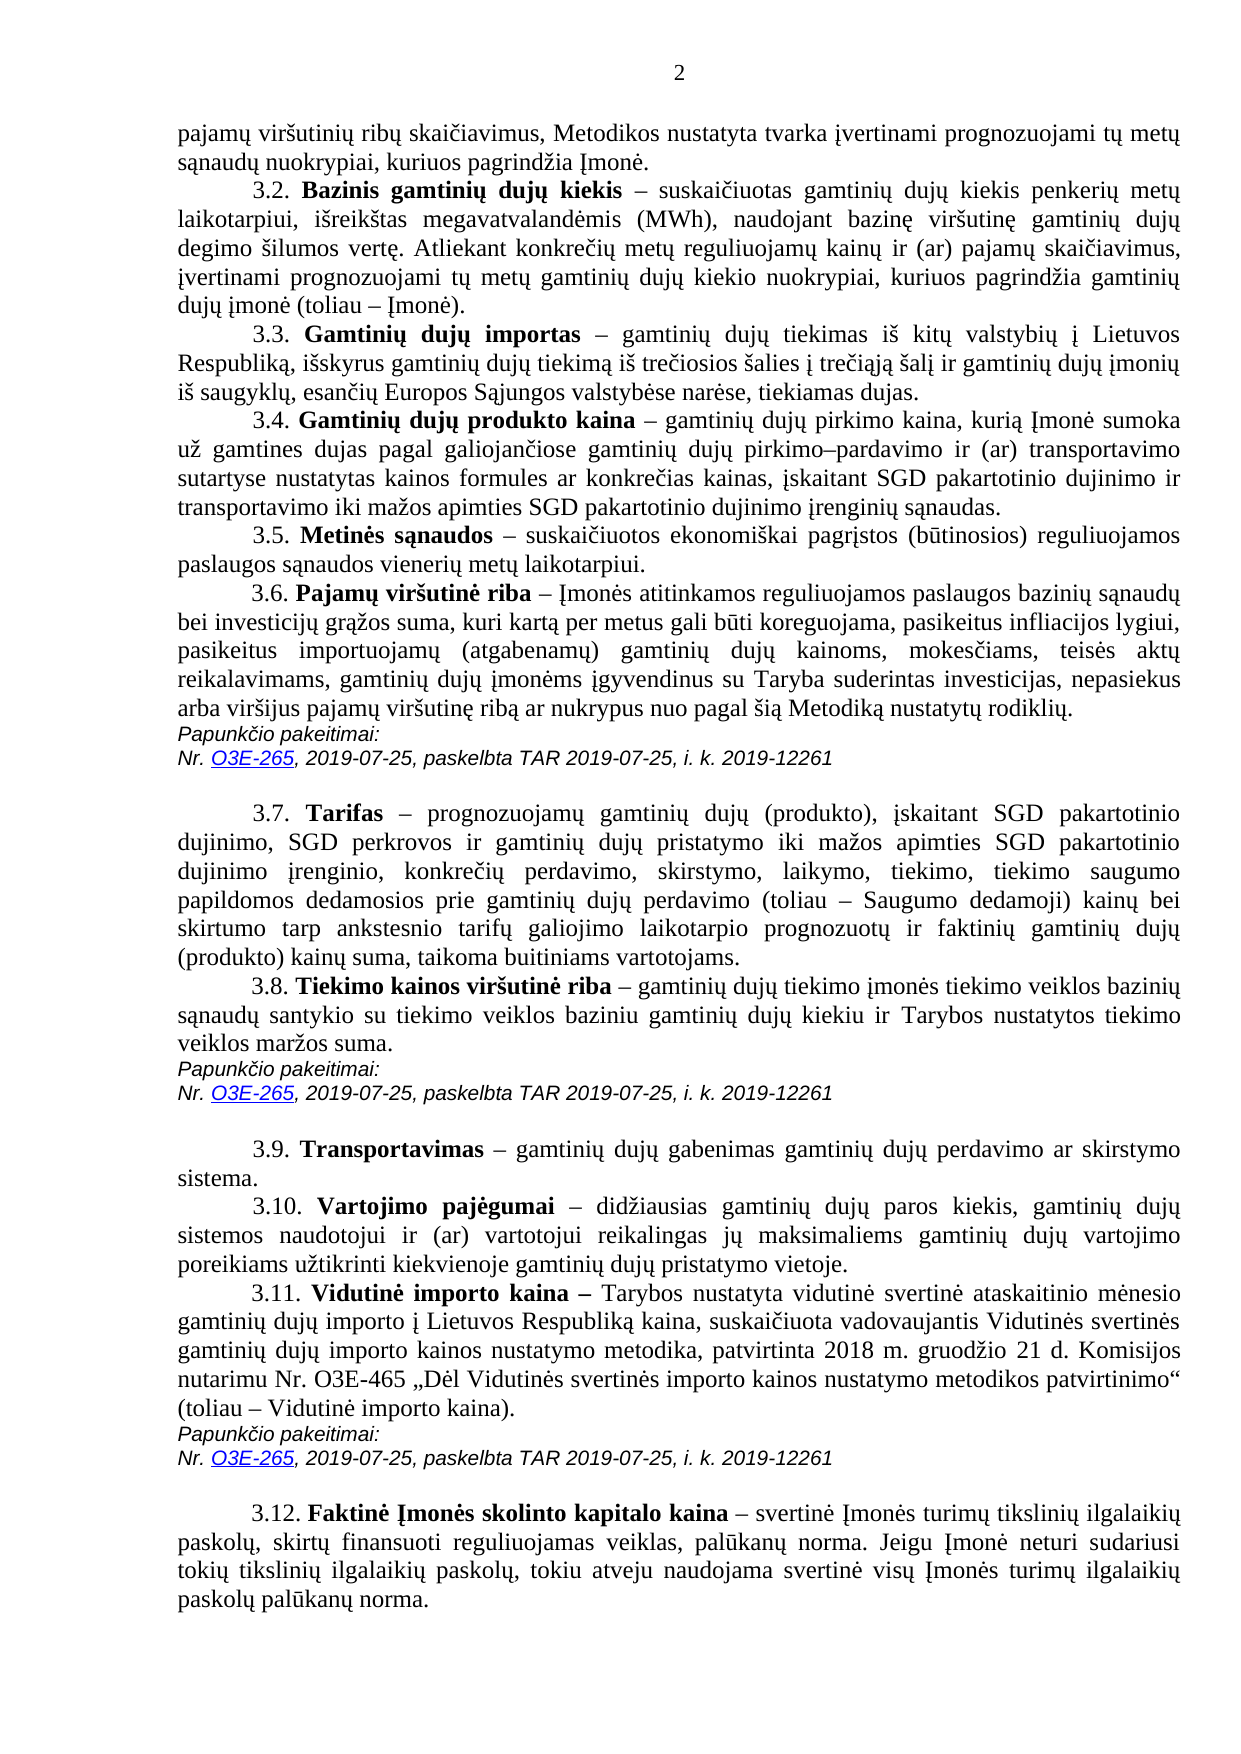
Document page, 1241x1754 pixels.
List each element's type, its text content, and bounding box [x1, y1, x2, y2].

text Papunkčio pakeitimai: [177, 1421, 1181, 1445]
text pajamų viršutinių ribų skaičiavimus, Metodikos nustatyta tvarka įvertinami prognozuojami tų metų sąnaudų nuokrypiai, kuriuos pagrindžia Įmonė. [177, 118, 1181, 176]
text 3.9. Transportavimas – gamtinių dujų gabenimas gamtinių dujų perdavimo ar skirstymo sistema. [177, 1134, 1181, 1191]
text 3.3. Gamtinių dujų importas – gamtinių dujų tiekimas iš kitų valstybių į Lietuvos Respubliką, išskyrus gamtinių dujų tiekimą iš trečiosios šalies į trečiąją šalį ir gamtinių dujų įmonių iš saugyklų, esančių Europos Sąjungos valstybėse narėse, tiekiamas dujas. [177, 319, 1181, 406]
text Nr. O3E-265, 2019-07-25, paskelbta TAR 2019-07-25, i. k. 2019-12261 [177, 746, 1181, 770]
text 3.10. Vartojimo pajėgumai – didžiausias gamtinių dujų paros kiekis, gamtinių dujų sistemos naudotojui ir (ar) vartotojui reikalingas jų maksimaliems gamtinių dujų vartojimo poreikiams užtikrinti kiekvienoje gamtinių dujų pristatymo vietoje. [177, 1191, 1181, 1278]
text 3.5. Metinės sąnaudos – suskaičiuotos ekonomiškai pagrįstos (būtinosios) reguliuojamos paslaugos sąnaudos vienerių metų laikotarpiui. [177, 521, 1181, 578]
text Nr. O3E-265, 2019-07-25, paskelbta TAR 2019-07-25, i. k. 2019-12261 [177, 1081, 1181, 1105]
text 3.11. Vidutinė importo kaina – Tarybos nustatyta vidutinė svertinė ataskaitinio mėnesio gamtinių dujų importo į Lietuvos Respubliką kaina, suskaičiuota vadovaujantis Vidutinės svertinės gamtinių dujų importo kainos nustatymo metodika, patvirtinta 2018 m. gruodžio 21 d. Komisijos nutarimu Nr. O3E-465 „Dėl Vidutinės svertinės importo kainos nustatymo metodikos patvirtinimo“ (toliau – Vidutinė importo kaina). [177, 1278, 1181, 1421]
text Nr. O3E-265, 2019-07-25, paskelbta TAR 2019-07-25, i. k. 2019-12261 [177, 1445, 1181, 1469]
text 3.2. Bazinis gamtinių dujų kiekis – suskaičiuotas gamtinių dujų kiekis penkerių metų laikotarpiui, išreikštas megavatvalandėmis (MWh), naudojant bazinę viršutinę gamtinių dujų degimo šilumos vertę. Atliekant konkrečių metų reguliuojamų kainų ir (ar) pajamų skaičiavimus, įvertinami prognozuojami tų metų gamtinių dujų kiekio nuokrypiai, kuriuos pagrindžia gamtinių dujų įmonė (toliau – Įmonė). [177, 176, 1181, 319]
text 3.6. Pajamų viršutinė riba – Įmonės atitinkamos reguliuojamos paslaugos bazinių sąnaudų bei investicijų grąžos suma, kuri kartą per metus gali būti koreguojama, pasikeitus infliacijos lygiui, pasikeitus importuojamų (atgabenamų) gamtinių dujų kainoms, mokesčiams, teisės aktų reikalavimams, gamtinių dujų įmonėms įgyvendinus su Taryba suderintas investicijas, nepasiekus arba viršijus pajamų viršutinę ribą ar nukrypus nuo pagal šią Metodiką nustatytų rodiklių. [177, 578, 1181, 722]
text 3.7. Tarifas – prognozuojamų gamtinių dujų (produkto), įskaitant SGD pakartotinio dujinimo, SGD perkrovos ir gamtinių dujų pristatymo iki mažos apimties SGD pakartotinio dujinimo įrenginio, konkrečių perdavimo, skirstymo, laikymo, tiekimo, tiekimo saugumo papildomos dedamosios prie gamtinių dujų perdavimo (toliau – Saugumo dedamoji) kainų bei skirtumo tarp ankstesnio tarifų galiojimo laikotarpio prognozuotų ir faktinių gamtinių dujų (produkto) kainų suma, taikoma buitiniams vartotojams. [177, 798, 1181, 971]
text Papunkčio pakeitimai: [177, 1057, 1181, 1081]
text 3.4. Gamtinių dujų produkto kaina – gamtinių dujų pirkimo kaina, kurią Įmonė sumoka už gamtines dujas pagal galiojančiose gamtinių dujų pirkimo–pardavimo ir (ar) transportavimo sutartyse nustatytas kainos formules ar konkrečias kainas, įskaitant SGD pakartotinio dujinimo ir transportavimo iki mažos apimties SGD pakartotinio dujinimo įrenginių sąnaudas. [177, 406, 1181, 521]
text 3.8. Tiekimo kainos viršutinė riba – gamtinių dujų tiekimo įmonės tiekimo veiklos bazinių sąnaudų santykio su tiekimo veiklos baziniu gamtinių dujų kiekiu ir Tarybos nustatytos tiekimo veiklos maržos suma. [177, 971, 1181, 1057]
text Papunkčio pakeitimai: [177, 722, 1181, 746]
text 3.12. Faktinė Įmonės skolinto kapitalo kaina – svertinė Įmonės turimų tikslinių ilgalaikių paskolų, skirtų finansuoti reguliuojamas veiklas, palūkanų norma. Jeigu Įmonė neturi sudariusi tokių tikslinių ilgalaikių paskolų, tokiu atveju naudojama svertinė visų Įmonės turimų ilgalaikių paskolų palūkanų norma. [177, 1498, 1181, 1613]
